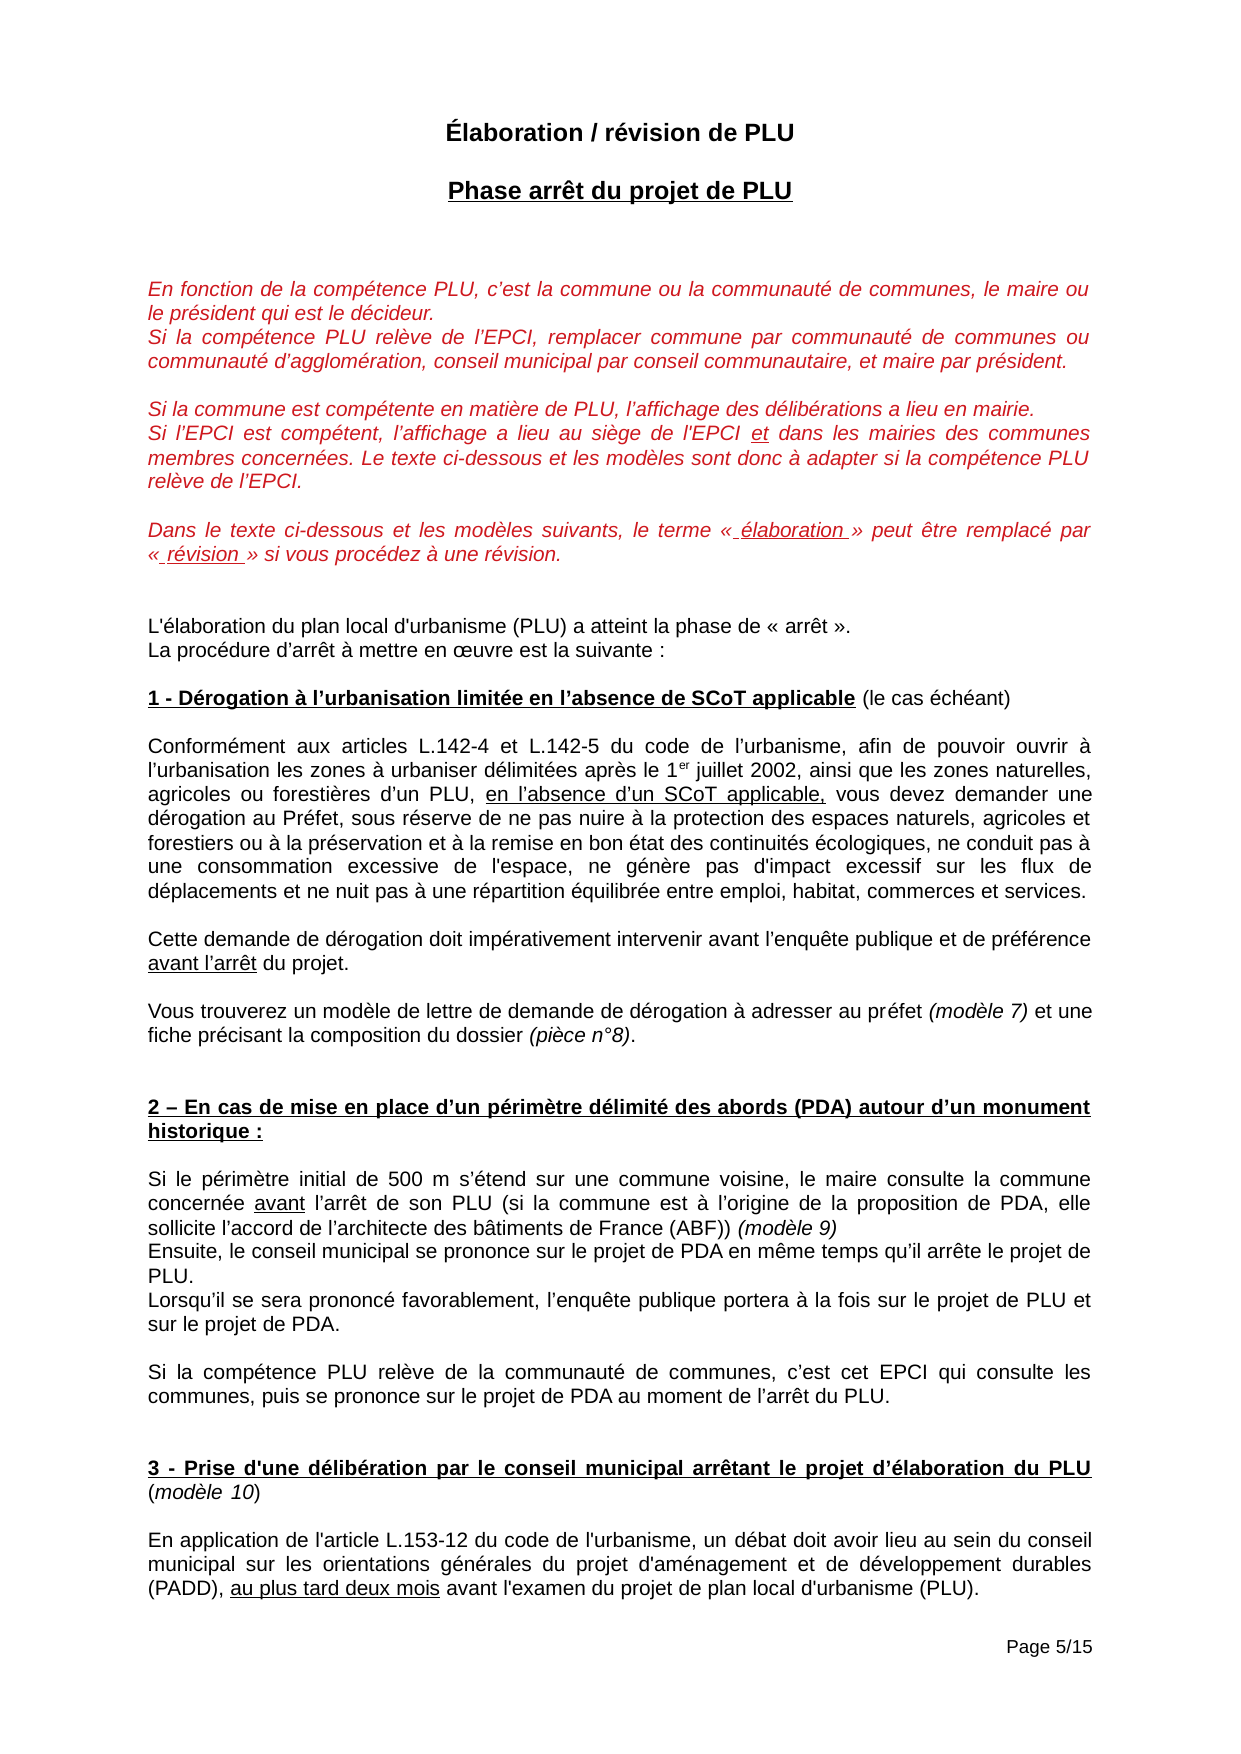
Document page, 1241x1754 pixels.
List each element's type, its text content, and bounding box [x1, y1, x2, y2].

text Dans le texte ci-dessous et les modèles suivants, le terme « élaboration » peut être remplacé par « révision » si vous procédez à une révision. [148, 518, 1093, 566]
text Si le périmètre initial de 500 m s’étend sur une commune voisine, le maire consulte la commune concernée avant l’arrêt de son PLU (si la commune est à l’origine de la proposition de PDA, elle sollicite l’accord de l’architecte des bâtiments de France (ABF)) (modèle 9) [148, 1167, 1093, 1239]
text Phase arrêt du projet de PLU [148, 176, 1093, 205]
text 3 - Prise d'une délibération par le conseil municipal arrêtant le projet d’élaboration du PLU (modèle 10) [148, 1456, 1093, 1504]
text Si l’EPCI est compétent, l’affichage a lieu au siège de l'EPCI et dans les mairies des communes membres concernées. Le texte ci-dessous et les modèles sont donc à adapter si la compétence PLU relève de l’EPCI. [148, 421, 1093, 493]
text La procédure d’arrêt à mettre en œuvre est la suivante : [148, 638, 1093, 662]
text Conformément aux articles L.142-4 et L.142-5 du code de l’urbanisme, afin de pouvoir ouvrir à l’urbanisation les zones à urbaniser délimitées après le 1er juillet 2002, ainsi que les zones naturelles, agricoles ou forestières d’un PLU, en l’absence d’un SCoT applicable, vous devez demander une dérogation au Préfet, sous réserve de ne pas nuire à la protection des espaces naturels, agricoles et forestiers ou à la préservation et à la remise en bon état des continuités écologiques, ne conduit pas à une consommation excessive de l'espace, ne génère pas d'impact excessif sur les flux de déplacements et ne nuit pas à une répartition équilibrée entre emploi, habitat, commerces et services. [148, 734, 1093, 903]
text L'élaboration du plan local d'urbanisme (PLU) a atteint la phase de « arrêt ». [148, 614, 1093, 638]
text Vous trouverez un modèle de lettre de demande de dérogation à adresser au préfet (modèle 7) et une fiche précisant la composition du dossier (pièce n°8). [148, 999, 1093, 1047]
text Cette demande de dérogation doit impérativement intervenir avant l’enquête publique et de préférence avant l’arrêt du projet. [148, 927, 1093, 975]
text 1 - Dérogation à l’urbanisation limitée en l’absence de SCoT applicable (le cas échéant) [148, 686, 1093, 710]
text Si la compétence PLU relève de l’EPCI, remplacer commune par communauté de communes ou communauté d’agglomération, conseil municipal par conseil communautaire, et maire par président. [148, 325, 1093, 373]
text En fonction de la compétence PLU, c’est la commune ou la communauté de communes, le maire ou le président qui est le décideur. [148, 277, 1093, 325]
text Si la commune est compétente en matière de PLU, l’affichage des délibérations a lieu en mairie. [148, 397, 1093, 421]
text En application de l'article L.153-12 du code de l'urbanisme, un débat doit avoir lieu au sein du conseil municipal sur les orientations générales du projet d'aménagement et de développement durables (PADD), au plus tard deux mois avant l'examen du projet de plan local d'urbanisme (PLU). [148, 1528, 1093, 1600]
text Si la compétence PLU relève de la communauté de communes, c’est cet EPCI qui consulte les communes, puis se prononce sur le projet de PDA au moment de l’arrêt du PLU. [148, 1360, 1093, 1408]
text 2 – En cas de mise en place d’un périmètre délimité des abords (PDA) autour d’un monument historique : [148, 1095, 1093, 1143]
text Lorsqu’il se sera prononcé favorablement, l’enquête publique portera à la fois sur le projet de PLU et sur le projet de PDA. [148, 1288, 1093, 1336]
text Élaboration / révision de PLU [148, 118, 1093, 147]
text Ensuite, le conseil municipal se prononce sur le projet de PDA en même temps qu’il arrête le projet de PLU. [148, 1239, 1093, 1288]
